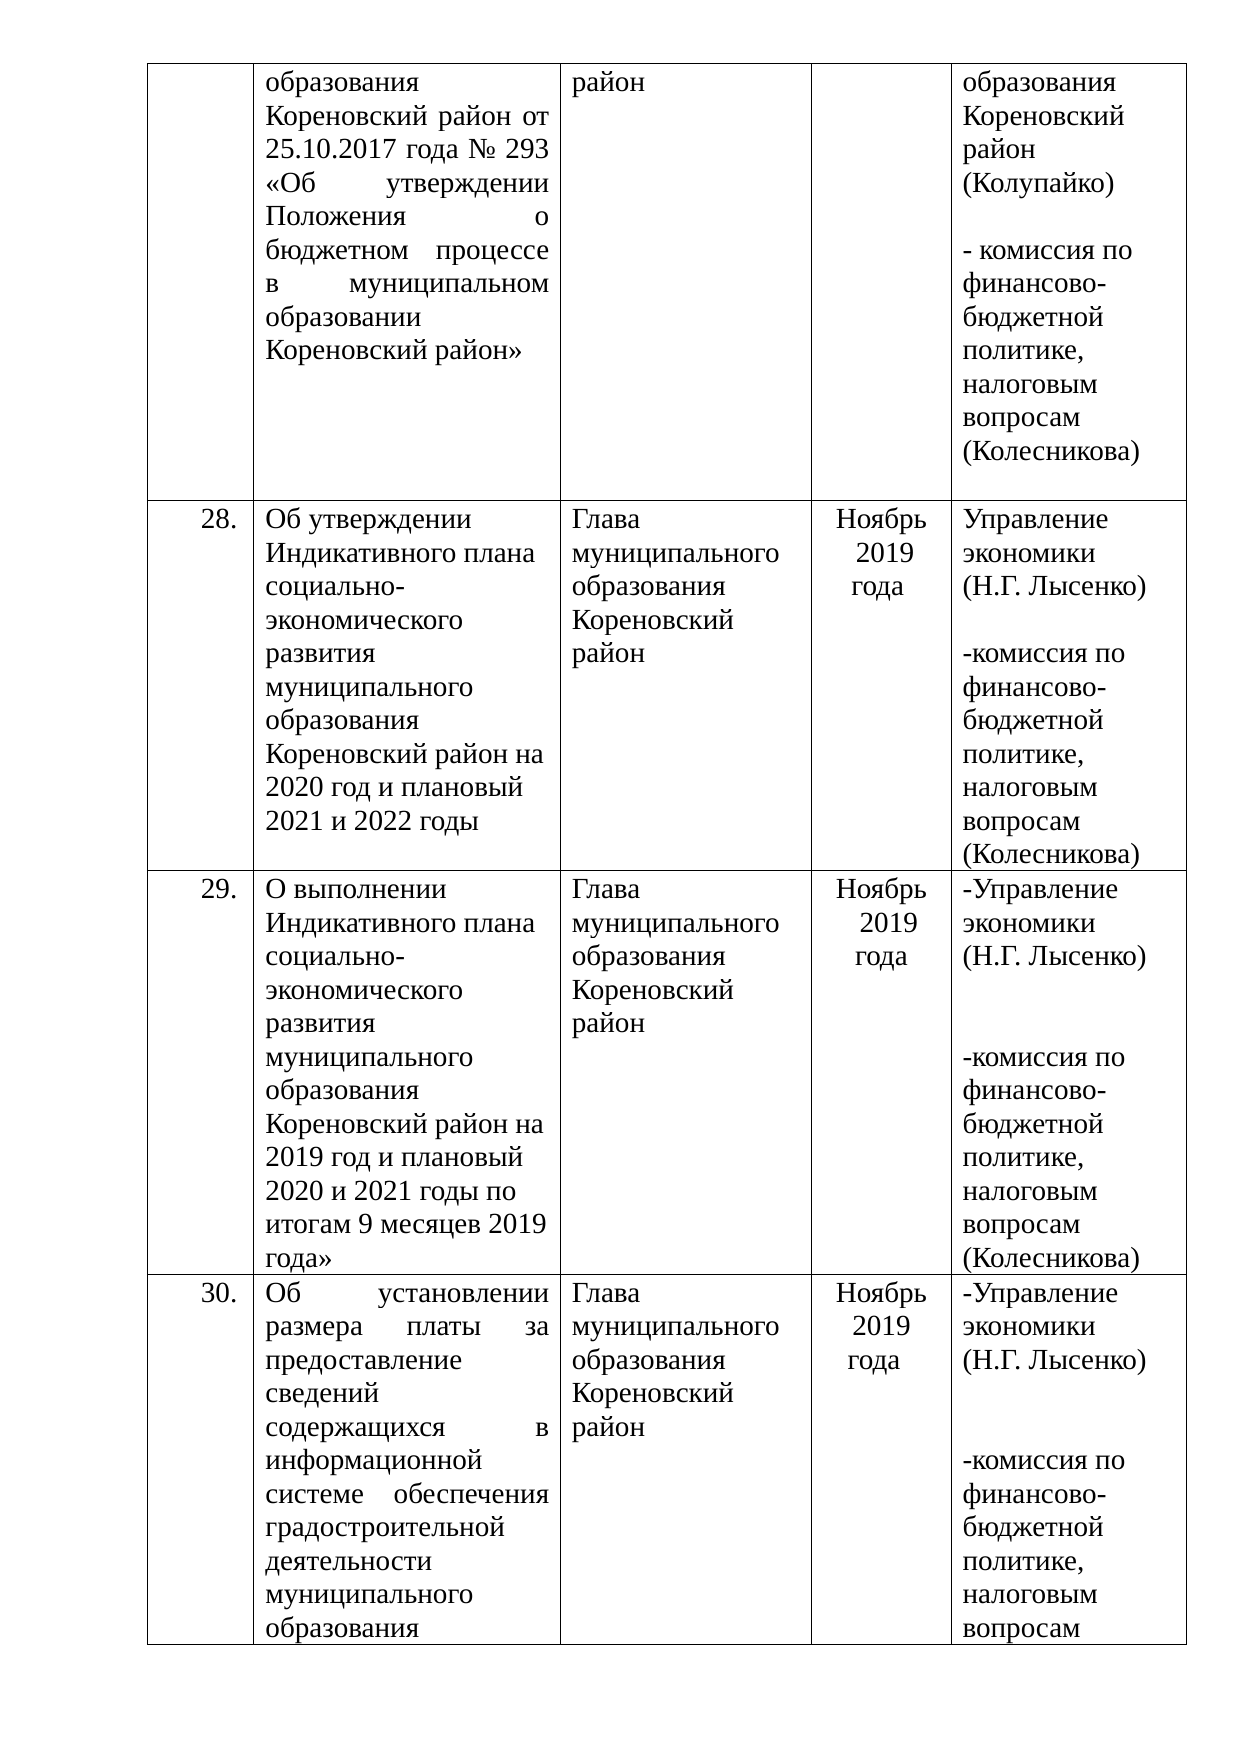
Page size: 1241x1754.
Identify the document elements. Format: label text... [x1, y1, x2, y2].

table_cell Глава муниципального образования Кореновский район [561, 501, 811, 870]
table_cell [148, 871, 253, 1274]
table_cell [148, 64, 253, 500]
table_cell Управление экономики (Н.Г. Лысенко) -комиссия по финансово-бюджетной политике, налоговым вопросам (Колесникова) [952, 501, 1186, 870]
table_cell Ноябрь 2019 года [812, 501, 951, 870]
table_cell [148, 1275, 253, 1644]
table_cell район [561, 64, 811, 500]
table_cell Об утверждении Индикативного плана социально-экономического развития муниципального образования Кореновский район на 2020 год и плановый 2021 и 2022 годы [254, 501, 560, 870]
table_cell Ноябрь 2019 года [812, 871, 951, 1274]
table_cell Глава муниципального образования Кореновский район [561, 1275, 811, 1644]
table_cell -Управление экономики (Н.Г. Лысенко) -комиссия по финансово-бюджетной политике, налоговым вопросам (Колесникова) [952, 871, 1186, 1274]
table_cell образования Кореновский район от 25.10.2017 года № 293 «Об утверждении Положения о бюджетном процессе в муниципальном образовании Кореновский район» [254, 64, 560, 500]
table_cell [148, 501, 253, 870]
table_cell [812, 64, 951, 500]
table_cell Ноябрь 2019 года [812, 1275, 951, 1644]
table_cell образования Кореновский район (Колупайко) - комиссия по финансово-бюджетной политике, налоговым вопросам (Колесникова) [952, 64, 1186, 500]
table_cell -Управление экономики (Н.Г. Лысенко) -комиссия по финансово-бюджетной политике, налоговым вопросам [952, 1275, 1186, 1644]
table_cell Глава муниципального образования Кореновский район [561, 871, 811, 1274]
table_cell Об установлении размера платы за предоставление сведений содержащихся в информационной системе обеспечения градостроительной деятельности муниципального образования [254, 1275, 560, 1644]
table_cell О выполнении Индикативного плана социально-экономического развития муниципального образования Кореновский район на 2019 год и плановый 2020 и 2021 годы по итогам 9 месяцев 2019 года» [254, 871, 560, 1274]
